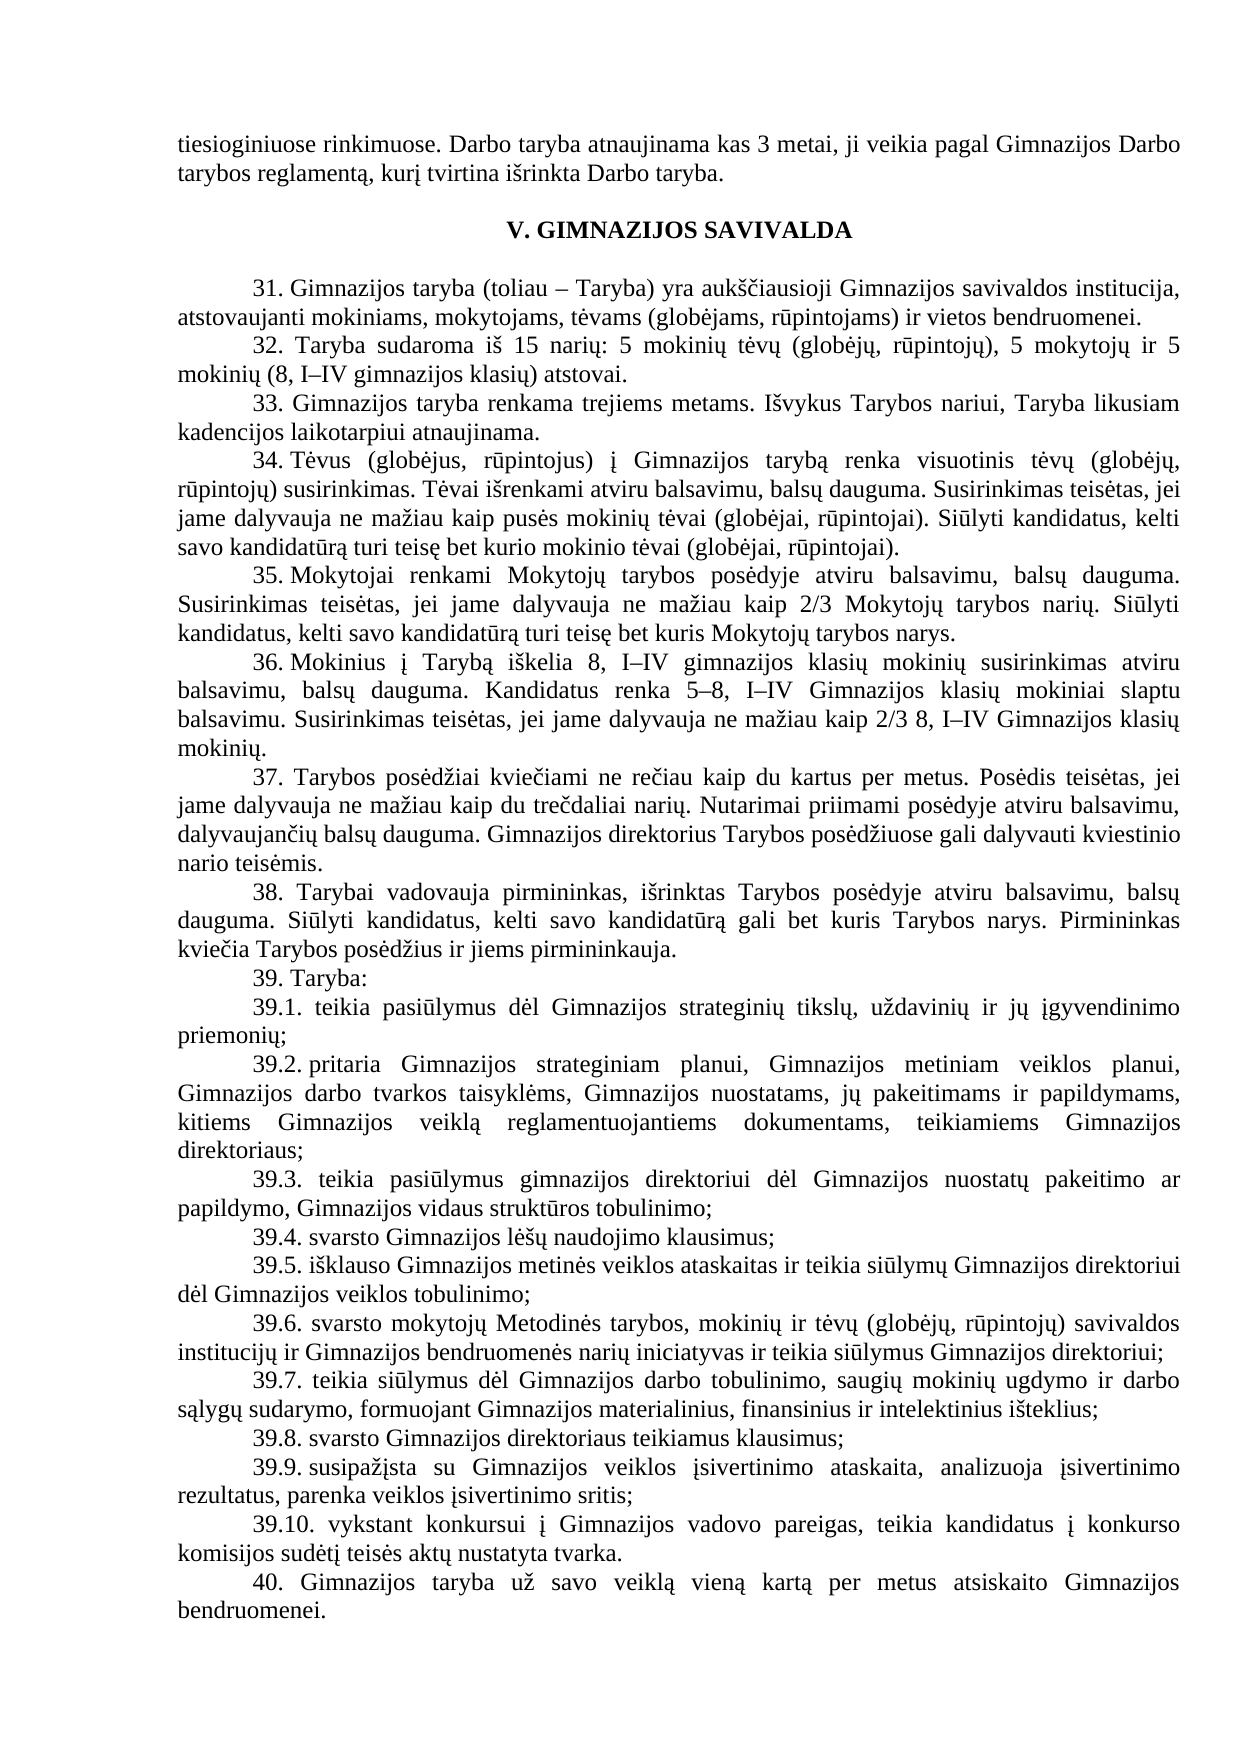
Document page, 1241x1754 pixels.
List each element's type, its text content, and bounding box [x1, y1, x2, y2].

text 35. Mokytojai renkami Mokytojų tarybos posėdyje atviru balsavimu, balsų dauguma. Susirinkimas teisėtas, jei jame dalyvauja ne mažiau kaip 2/3 Mokytojų tarybos narių. Siūlyti kandidatus, kelti savo kandidatūrą turi teisę bet kuris Mokytojų tarybos narys. [177, 560, 1181, 647]
text 32. Taryba sudaroma iš 15 narių: 5 mokinių tėvų (globėjų, rūpintojų), 5 mokytojų ir 5 mokinių (8, I–IV gimnazijos klasių) atstovai. [177, 330, 1181, 388]
text 39.9. susipažįsta su Gimnazijos veiklos įsivertinimo ataskaita, analizuoja įsivertinimo rezultatus, parenka veiklos įsivertinimo sritis; [177, 1452, 1181, 1509]
text 38. Tarybai vadovauja pirmininkas, išrinktas Tarybos posėdyje atviru balsavimu, balsų dauguma. Siūlyti kandidatus, kelti savo kandidatūrą gali bet kuris Tarybos narys. Pirmininkas kviečia Tarybos posėdžius ir jiems pirmininkauja. [177, 877, 1181, 963]
text 31. Gimnazijos taryba (toliau – Taryba) yra aukščiausioji Gimnazijos savivaldos institucija, atstovaujanti mokiniams, mokytojams, tėvams (globėjams, rūpintojams) ir vietos bendruomenei. [177, 273, 1181, 330]
text 39. Taryba: [177, 963, 1181, 992]
text 34. Tėvus (globėjus, rūpintojus) į Gimnazijos tarybą renka visuotinis tėvų (globėjų, rūpintojų) susirinkimas. Tėvai išrenkami atviru balsavimu, balsų dauguma. Susirinkimas teisėtas, jei jame dalyvauja ne mažiau kaip pusės mokinių tėvai (globėjai, rūpintojai). Siūlyti kandidatus, kelti savo kandidatūrą turi teisę bet kurio mokinio tėvai (globėjai, rūpintojai). [177, 445, 1181, 560]
text 39.6. svarsto mokytojų Metodinės tarybos, mokinių ir tėvų (globėjų, rūpintojų) savivaldos institucijų ir Gimnazijos bendruomenės narių iniciatyvas ir teikia siūlymus Gimnazijos direktoriui; [177, 1308, 1181, 1365]
text 40. Gimnazijos taryba už savo veiklą vieną kartą per metus atsiskaito Gimnazijos bendruomenei. [177, 1567, 1181, 1624]
text 39.10. vykstant konkursui į Gimnazijos vadovo pareigas, teikia kandidatus į konkurso komisijos sudėtį teisės aktų nustatyta tvarka. [177, 1509, 1181, 1567]
text 39.1. teikia pasiūlymus dėl Gimnazijos strateginių tikslų, uždavinių ir jų įgyvendinimo priemonių; [177, 992, 1181, 1049]
text 33. Gimnazijos taryba renkama trejiems metams. Išvykus Tarybos nariui, Taryba likusiam kadencijos laikotarpiui atnaujinama. [177, 388, 1181, 445]
text 36. Mokinius į Tarybą iškelia 8, I–IV gimnazijos klasių mokinių susirinkimas atviru balsavimu, balsų dauguma. Kandidatus renka 5–8, I–IV Gimnazijos klasių mokiniai slaptu balsavimu. Susirinkimas teisėtas, jei jame dalyvauja ne mažiau kaip 2/3 8, I–IV Gimnazijos klasių mokinių. [177, 647, 1181, 762]
text 37. Tarybos posėdžiai kviečiami ne rečiau kaip du kartus per metus. Posėdis teisėtas, jei jame dalyvauja ne mažiau kaip du trečdaliai narių. Nutarimai priimami posėdyje atviru balsavimu, dalyvaujančių balsų dauguma. Gimnazijos direktorius Tarybos posėdžiuose gali dalyvauti kviestinio nario teisėmis. [177, 762, 1181, 877]
text 39.3. teikia pasiūlymus gimnazijos direktoriui dėl Gimnazijos nuostatų pakeitimo ar papildymo, Gimnazijos vidaus struktūros tobulinimo; [177, 1164, 1181, 1222]
text 39.4. svarsto Gimnazijos lėšų naudojimo klausimus; [177, 1222, 1181, 1250]
text 39.5. išklauso Gimnazijos metinės veiklos ataskaitas ir teikia siūlymų Gimnazijos direktoriui dėl Gimnazijos veiklos tobulinimo; [177, 1250, 1181, 1308]
text 39.7. teikia siūlymus dėl Gimnazijos darbo tobulinimo, saugių mokinių ugdymo ir darbo sąlygų sudarymo, formuojant Gimnazijos materialinius, finansinius ir intelektinius išteklius; [177, 1365, 1181, 1423]
text 39.8. svarsto Gimnazijos direktoriaus teikiamus klausimus; [177, 1423, 1181, 1452]
text 39.2. pritaria Gimnazijos strateginiam planui, Gimnazijos metiniam veiklos planui, Gimnazijos darbo tvarkos taisyklėms, Gimnazijos nuostatams, jų pakeitimams ir papildymams, kitiems Gimnazijos veiklą reglamentuojantiems dokumentams, teikiamiems Gimnazijos direktoriaus; [177, 1049, 1181, 1164]
text V. GIMNAZIJOS SAVIVALDA [177, 215, 1181, 244]
text tiesioginiuose rinkimuose. Darbo taryba atnaujinama kas 3 metai, ji veikia pagal Gimnazijos Darbo tarybos reglamentą, kurį tvirtina išrinkta Darbo taryba. [177, 129, 1181, 187]
